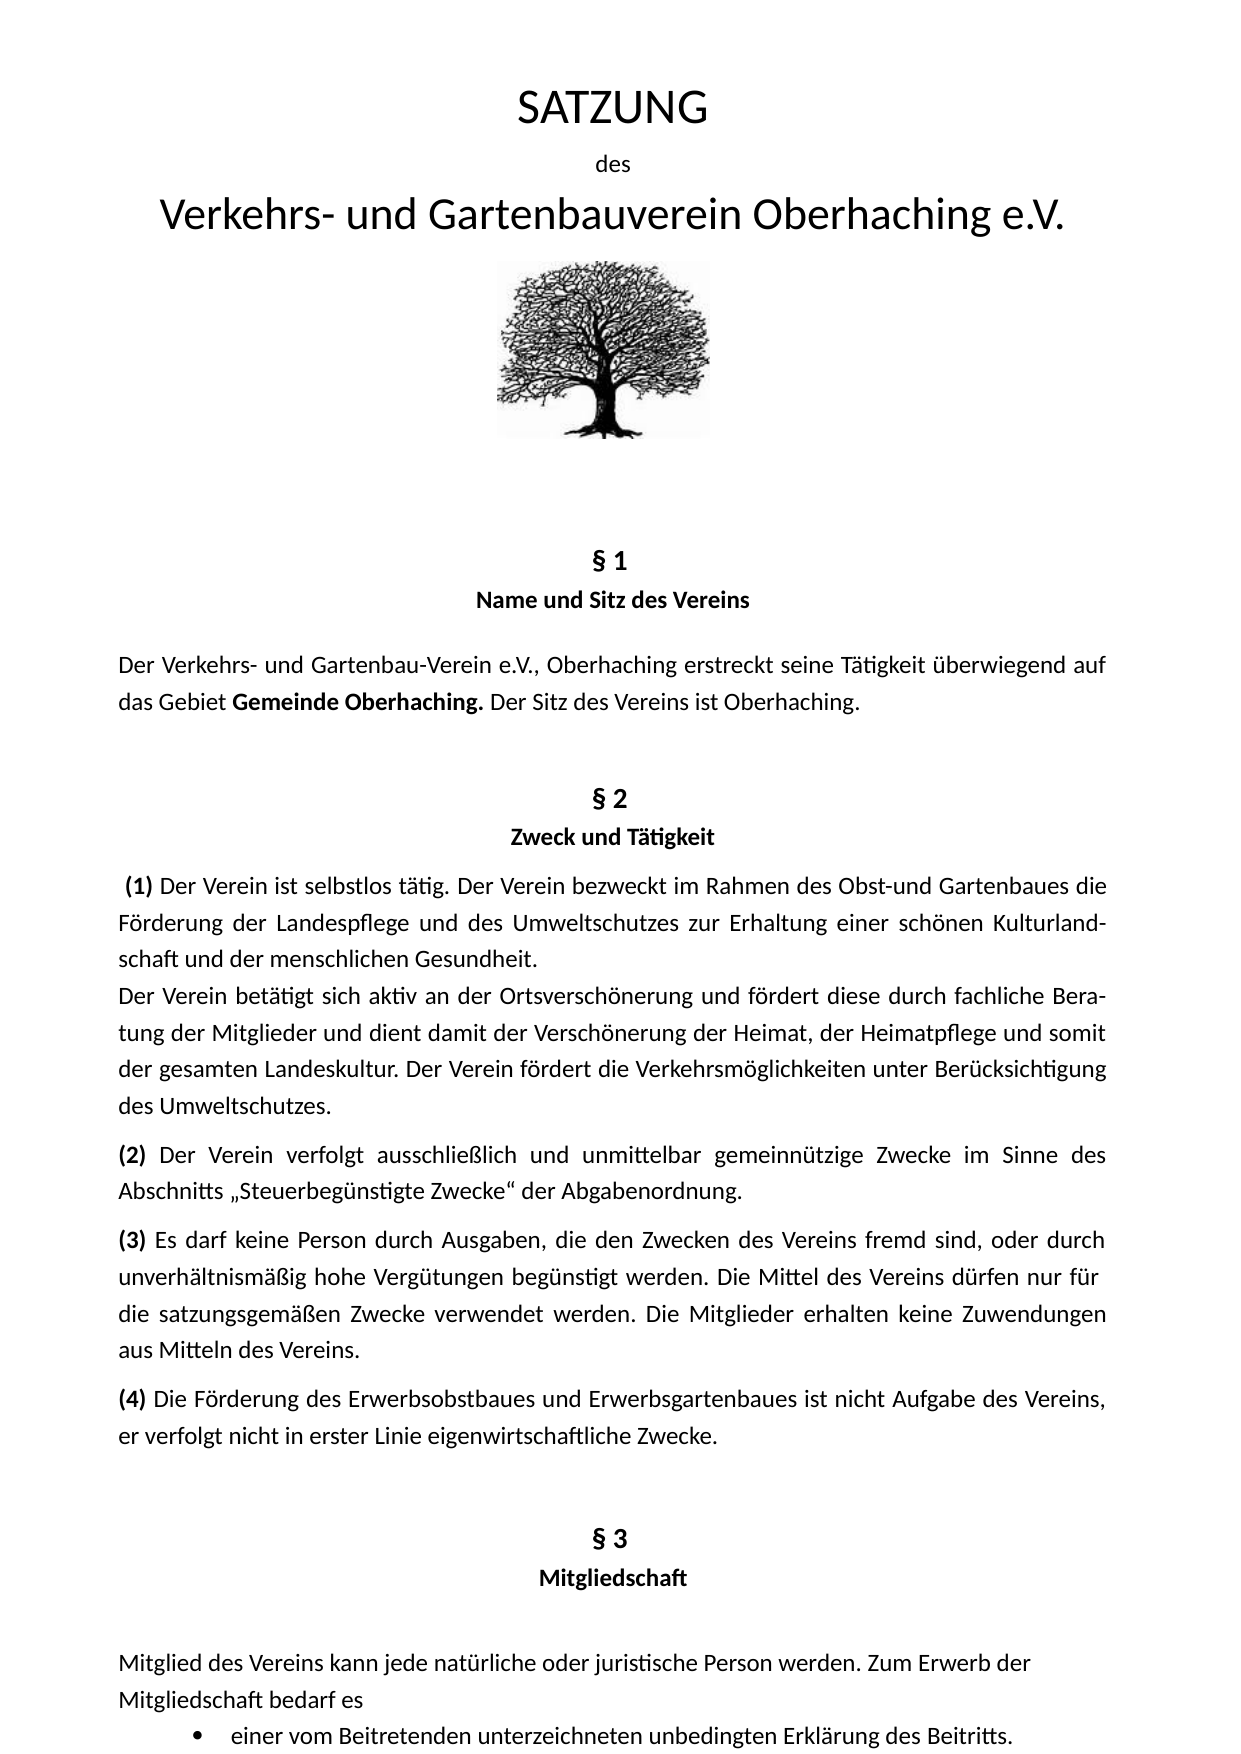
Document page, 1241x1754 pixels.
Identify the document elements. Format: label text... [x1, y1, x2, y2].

text § 3 Mitgliedschaft [118, 1520, 1107, 1592]
text Der Verkehrs- und Gartenbau-Verein e.V., Oberhaching erstreckt seine Tätigkeit überwiegend auf das Gebiet Gemeinde Oberhaching. Der Sitz des Vereins ist Oberhaching. [118, 649, 1107, 716]
text Verkehrs- und Gartenbauverein Oberhaching e.V. [118, 185, 1107, 241]
text Der Verein betätigt sich aktiv an der Ortsverschönerung und fördert diese durch fachliche Bera-tung der Mitglieder und dient damit der Verschönerung der Heimat, der Heimatpflege und somit der gesamten Landeskultur. Der Verein fördert die Verkehrsmöglichkeiten unter Berücksichtigung des Umweltschutzes. [118, 980, 1107, 1120]
text § 2 Zweck und Tätigkeit [118, 780, 1107, 852]
text § 1 Name und Sitz des Vereins [118, 542, 1107, 614]
text SATZUNG [118, 75, 1107, 136]
text Mitglied des Vereins kann jede natürliche oder juristische Person werden. Zum Erwerb der Mitgliedschaft bedarf es [118, 1611, 1107, 1714]
text (4) Die Förderung des Erwerbsobstbaues und Erwerbsgartenbaues ist nicht Aufgabe des Vereins, er verfolgt nicht in erster Linie eigenwirtschaftliche Zwecke. [118, 1383, 1107, 1450]
text des [118, 148, 1107, 179]
text (2) Der Verein verfolgt ausschließlich und unmittelbar gemeinnützige Zwecke im Sinne des Abschnitts „Steuerbegünstigte Zwecke“ der Abgabenordnung. [118, 1139, 1107, 1206]
text (1) Der Verein ist selbstlos tätig. Der Verein bezweckt im Rahmen des Obst-und Gartenbaues die Förderung der Landespflege und des Umweltschutzes zur Erhaltung einer schönen Kulturland-schaft und der menschlichen Gesundheit. [118, 871, 1107, 974]
text (3) Es darf keine Person durch Ausgaben, die den Zwecken des Vereins fremd sind, oder durch unverhältnismäßig hohe Vergütungen begünstigt werden. Die Mittel des Vereins dürfen nur für die satzungsgemäßen Zwecke verwendet werden. Die Mitglieder erhalten keine Zuwendungen aus Mitteln des Vereins. [118, 1224, 1107, 1365]
list einer vom Beitretenden unterzeichneten unbedingten Erklärung des Beitritts. [193, 1721, 1107, 1751]
